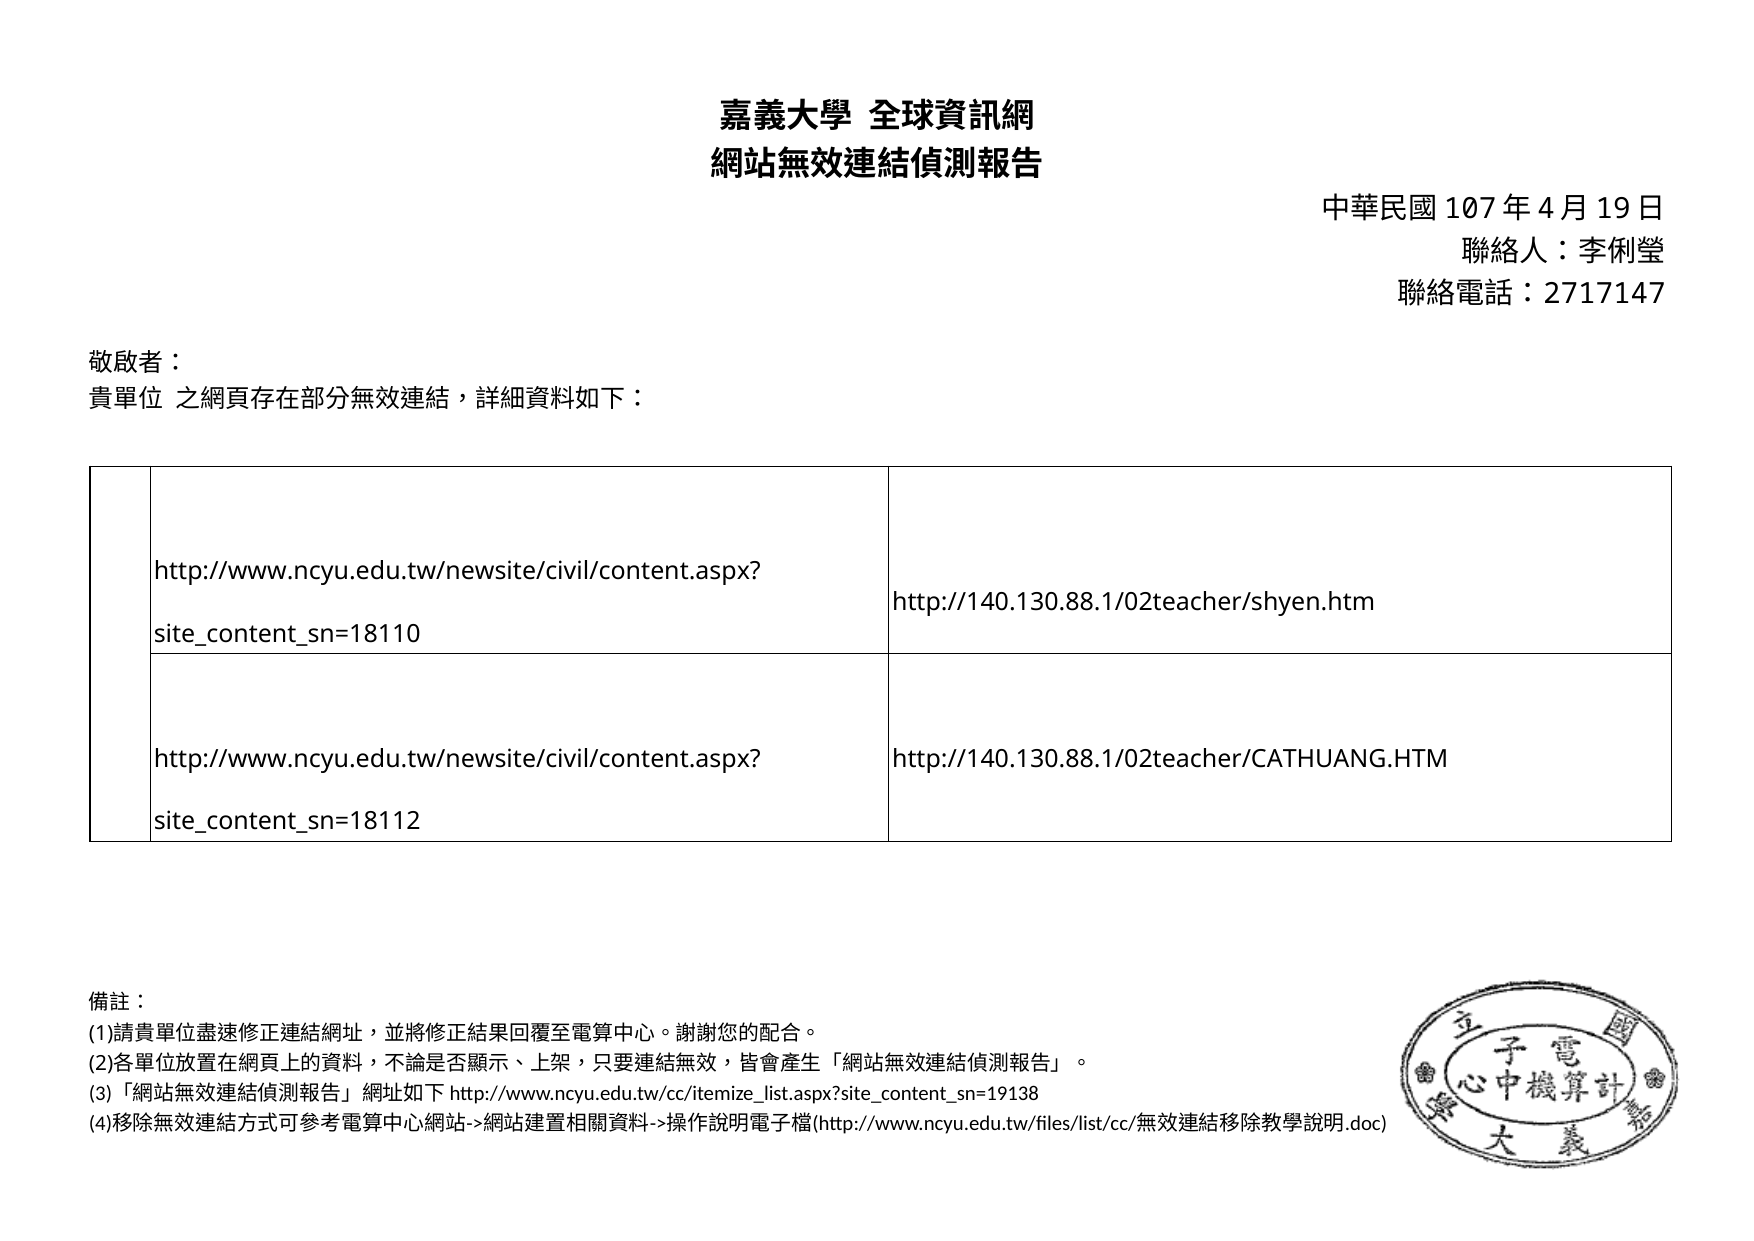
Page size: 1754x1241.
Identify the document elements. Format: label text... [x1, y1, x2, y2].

table_cell [91, 467, 150, 841]
table_cell http://www.ncyu.edu.tw/newsite/civil/content.aspx?site_content_sn=18110 [151, 467, 888, 653]
table_cell http://140.130.88.1/02teacher/shyen.htm [889, 467, 1671, 653]
table_cell http://140.130.88.1/02teacher/CATHUANG.HTM [889, 654, 1671, 841]
table_cell http://www.ncyu.edu.tw/newsite/civil/content.aspx?site_content_sn=18112 [151, 654, 888, 841]
